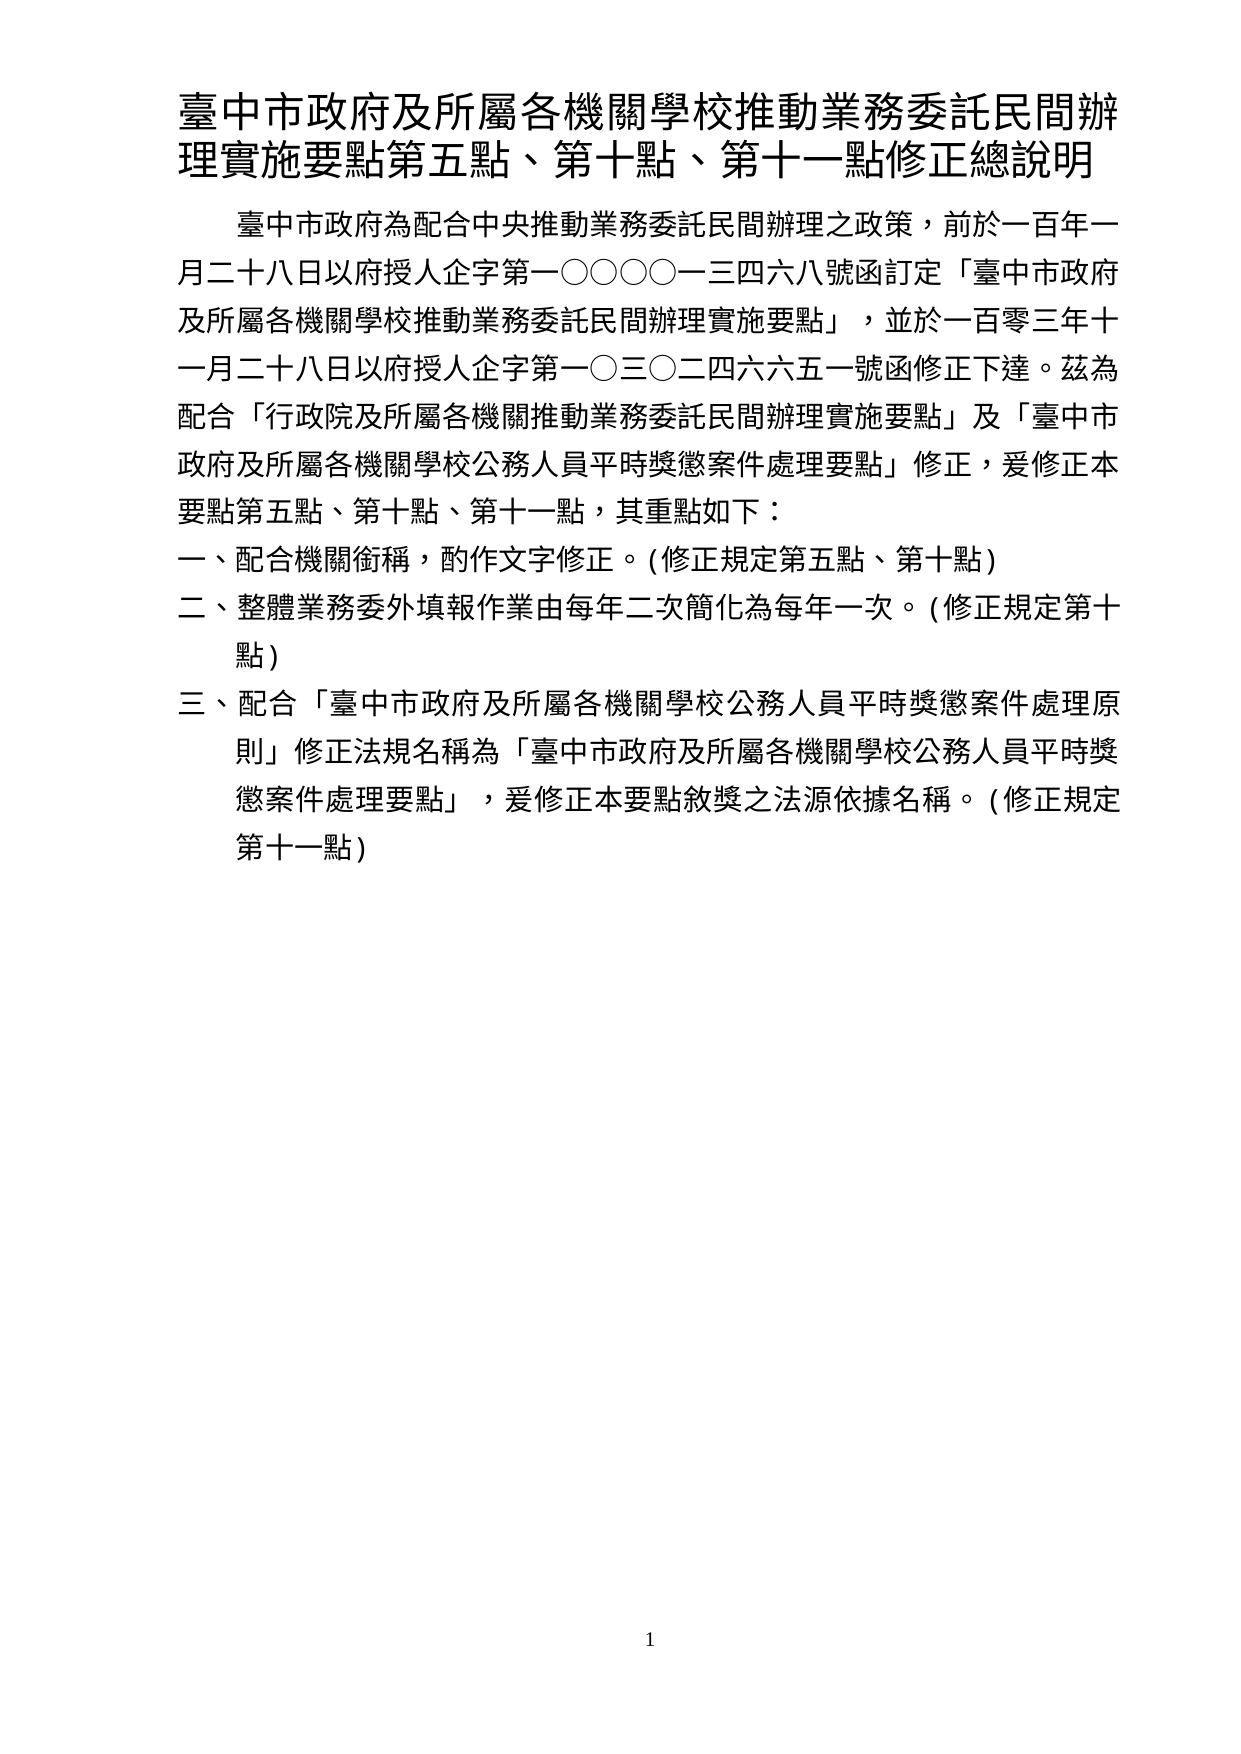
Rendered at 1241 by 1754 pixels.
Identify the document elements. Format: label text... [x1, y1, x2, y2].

text 一、配合機關銜稱，酌作文字修正。(修正規定第五點、第十點) [177, 532, 1122, 580]
text 臺中市政府為配合中央推動業務委託民間辦理之政策，前於一百年一月二十八日以府授人企字第一○○○○一三四六八號函訂定「臺中市政府及所屬各機關學校推動業務委託民間辦理實施要點」，並於一百零三年十一月二十八日以府授人企字第一○三○二四六六五一號函修正下達。茲為配合「行政院及所屬各機關推動業務委託民間辦理實施要點」及「臺中市政府及所屬各機關學校公務人員平時獎懲案件處理要點」修正，爰修正本要點第五點、第十點、第十一點，其重點如下： [177, 197, 1122, 532]
text 二、整體業務委外填報作業由每年二次簡化為每年一次。(修正規定第十點) [177, 580, 1122, 676]
text 臺中市政府及所屬各機關學校推動業務委託民間辦理實施要點第五點、第十點、第十一點修正總說明 [177, 89, 1122, 184]
text 三、配合「臺中市政府及所屬各機關學校公務人員平時獎懲案件處理原則」修正法規名稱為「臺中市政府及所屬各機關學校公務人員平時獎懲案件處理要點」，爰修正本要點敘獎之法源依據名稱。(修正規定第十一點) [177, 676, 1122, 868]
